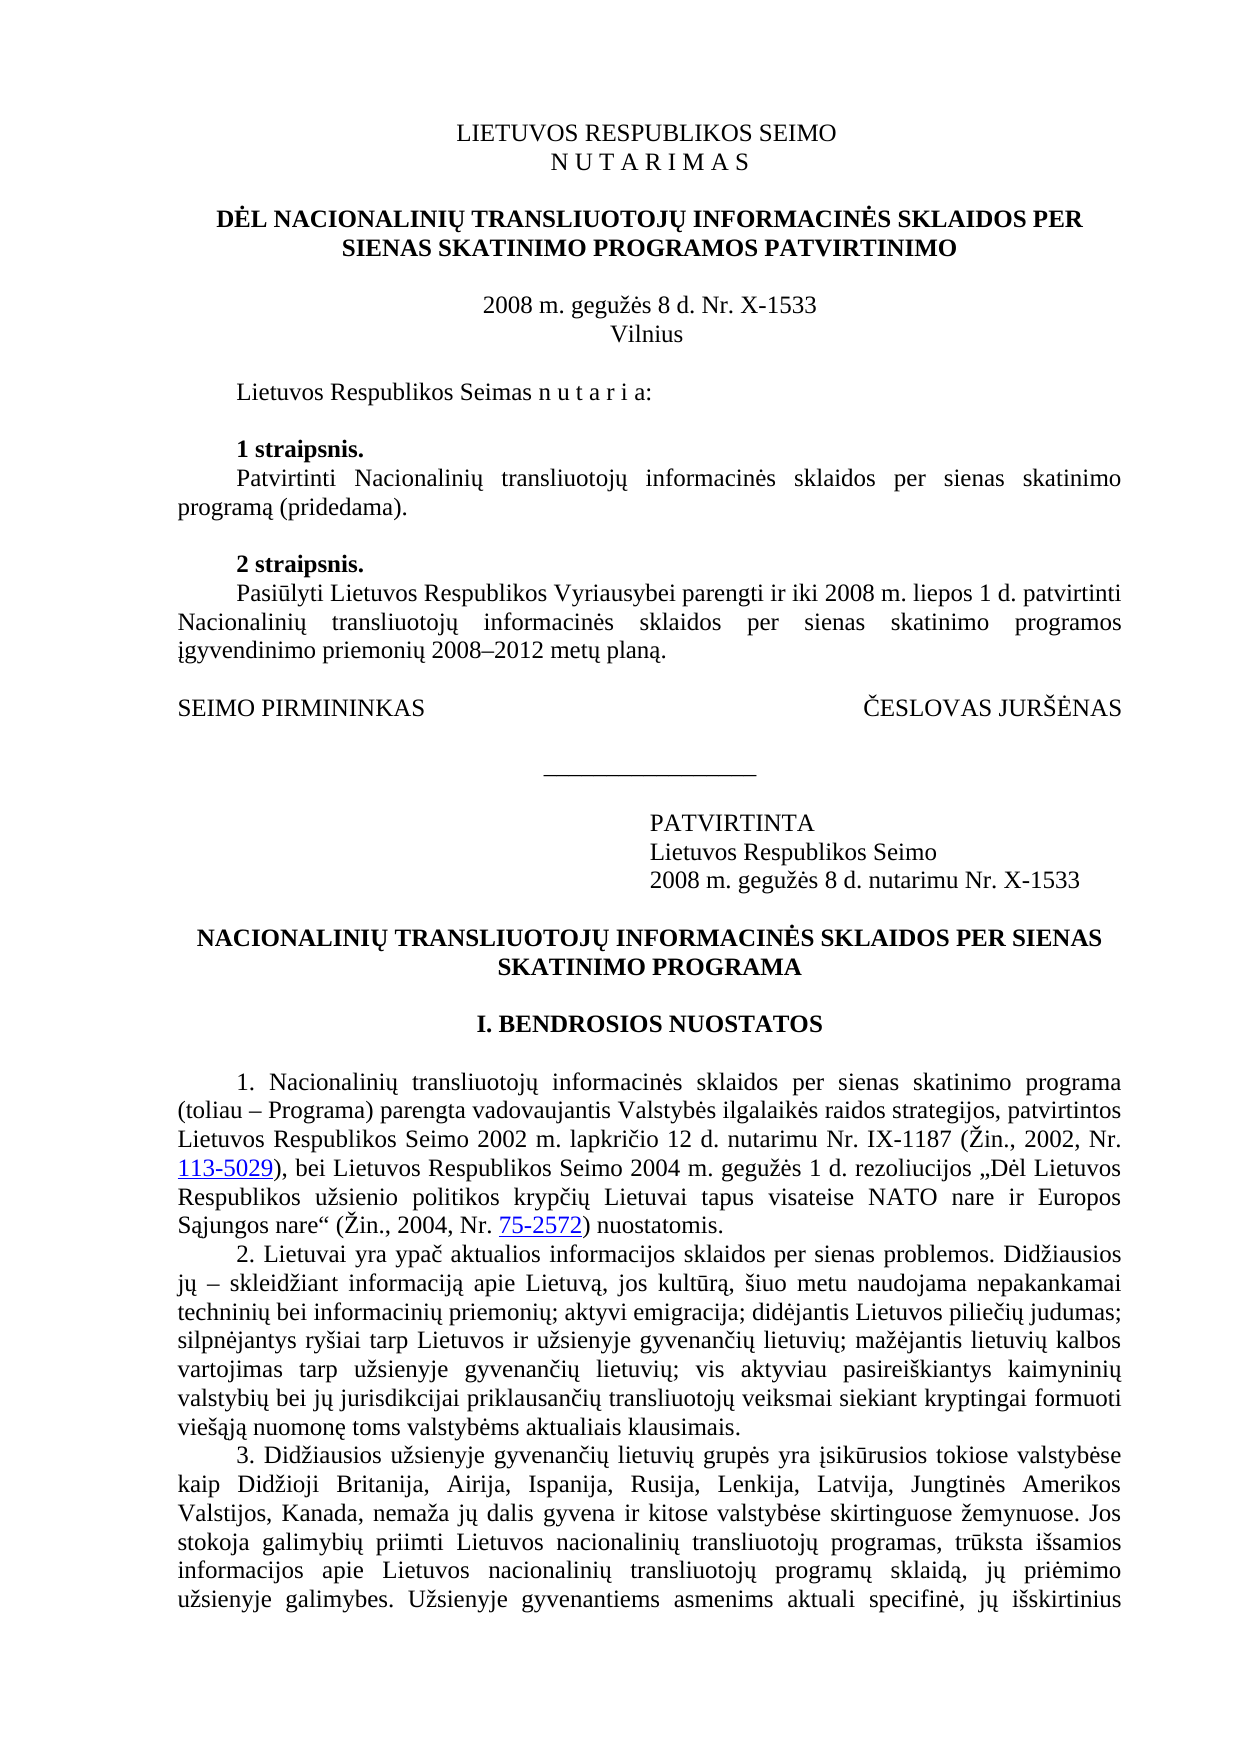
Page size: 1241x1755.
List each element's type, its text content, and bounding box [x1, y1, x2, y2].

text NACIONALINIŲ TRANSLIUOTOJŲ INFORMACINĖS SKLAIDOS PER SIENAS SKATINIMO PROGRAMA [177, 923, 1122, 981]
text Patvirtinti Nacionalinių transliuotojų informacinės sklaidos per sienas skatinimo programą (pridedama). [177, 463, 1122, 521]
text 3. Didžiausios užsienyje gyvenančių lietuvių grupės yra įsikūrusios tokiose valstybėse kaip Didžioji Britanija, Airija, Ispanija, Rusija, Lenkija, Latvija, Jungtinės Amerikos Valstijos, Kanada, nemaža jų dalis gyvena ir kitose valstybėse skirtinguose žemynuose. Jos stokoja galimybių priimti Lietuvos nacionalinių transliuotojų programas, trūksta išsamios informacijos apie Lietuvos nacionalinių transliuotojų programų sklaidą, jų priėmimo užsienyje galimybes. Užsienyje gyvenantiems asmenims aktuali specifinė, jų išskirtinius [177, 1441, 1122, 1613]
text 1 straipsnis. [177, 434, 1122, 463]
text _________________ [177, 751, 1122, 779]
text 2. Lietuvai yra ypač aktualios informacijos sklaidos per sienas problemos. Didžiausios jų – skleidžiant informaciją apie Lietuvą, jos kultūrą, šiuo metu naudojama nepakankamai techninių bei informacinių priemonių; aktyvi emigracija; didėjantis Lietuvos piliečių judumas; silpnėjantys ryšiai tarp Lietuvos ir užsienyje gyvenančių lietuvių; mažėjantis lietuvių kalbos vartojimas tarp užsienyje gyvenančių lietuvių; vis aktyviau pasireiškiantys kaimyninių valstybių bei jų jurisdikcijai priklausančių transliuotojų veiksmai siekiant kryptingai formuoti viešąją nuomonę toms valstybėms aktualiais klausimais. [177, 1239, 1122, 1441]
text 1. Nacionalinių transliuotojų informacinės sklaidos per sienas skatinimo programa (toliau – Programa) parengta vadovaujantis Valstybės ilgalaikės raidos strategijos, patvirtintos Lietuvos Respublikos Seimo 2002 m. lapkričio 12 d. nutarimu Nr. IX-1187 (Žin., 2002, Nr. 113-5029), bei Lietuvos Respublikos Seimo 2004 m. gegužės 1 d. rezoliucijos „Dėl Lietuvos Respublikos užsienio politikos krypčių Lietuvai tapus visateise NATO nare ir Europos Sąjungos nare“ (Žin., 2004, Nr. 75-2572) nuostatomis. [177, 1067, 1122, 1239]
text DĖL NACIONALINIŲ TRANSLIUOTOJŲ INFORMACINĖS SKLAIDOS PER SIENAS SKATINIMO PROGRAMOS PATVIRTINIMO [177, 204, 1122, 262]
text SEIMO PIRMININKAS ČESLOVAS JURŠĖNAS [177, 693, 1122, 722]
text Vilnius [177, 319, 1122, 348]
text LIETUVOS RESPUBLIKOS SEIMO [177, 118, 1122, 147]
text Lietuvos Respublikos Seimo [649, 837, 1122, 866]
text 2008 m. gegužės 8 d. Nr. X-1533 [177, 291, 1122, 319]
text PATVIRTINTA [649, 808, 1122, 837]
text 2 straipsnis. [177, 549, 1122, 578]
text Lietuvos Respublikos Seimas nutaria: [177, 377, 1122, 406]
text NUTARIMAS [177, 147, 1122, 176]
text 2008 m. gegužės 8 d. nutarimu Nr. X-1533 [649, 866, 1122, 894]
text Pasiūlyti Lietuvos Respublikos Vyriausybei parengti ir iki 2008 m. liepos 1 d. patvirtinti Nacionalinių transliuotojų informacinės sklaidos per sienas skatinimo programos įgyvendinimo priemonių 2008–2012 metų planą. [177, 578, 1122, 664]
text I. BENDROSIOS NUOSTATOS [177, 1009, 1122, 1038]
